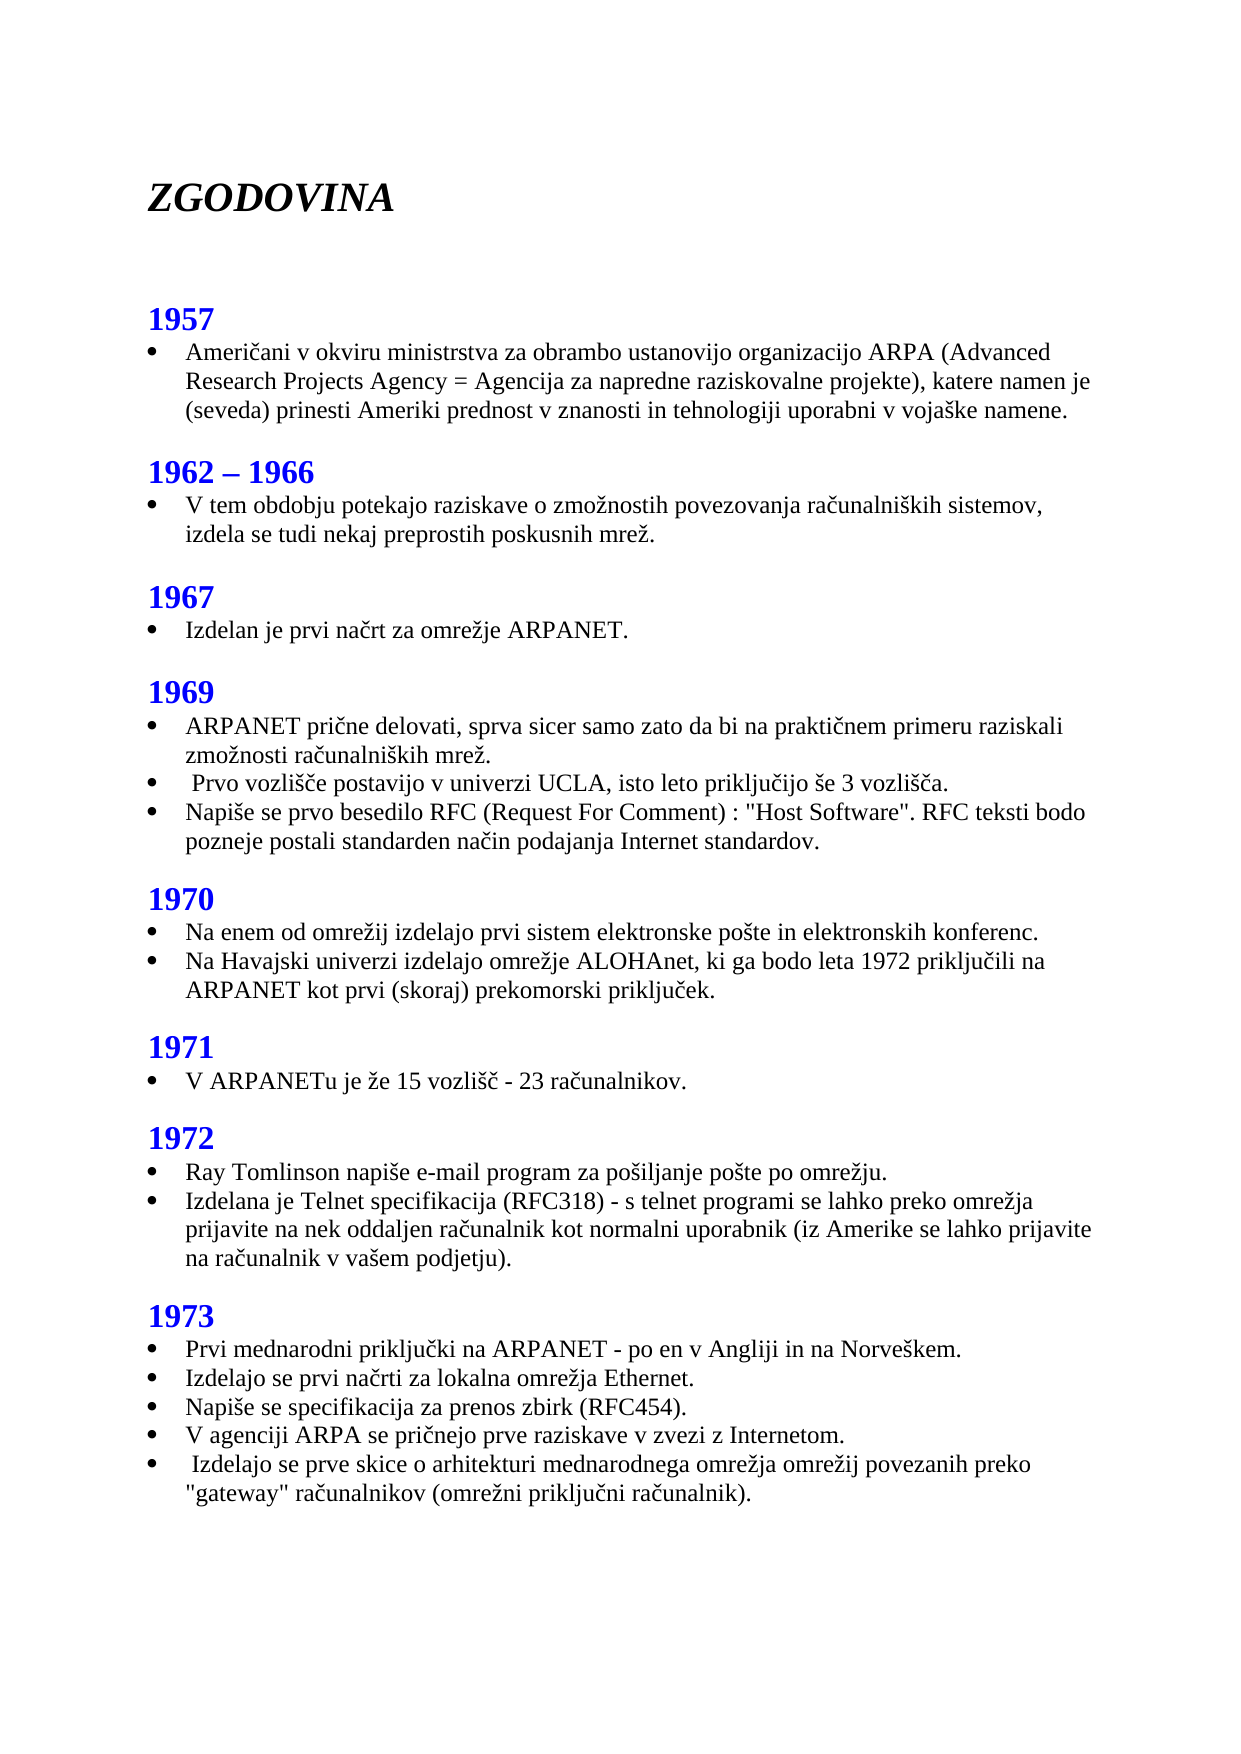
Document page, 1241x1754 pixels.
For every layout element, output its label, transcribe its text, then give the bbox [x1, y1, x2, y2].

list Napiše se prvo besedilo RFC (Request For Comment) : "Host Software". RFC teksti bodo pozneje postali standarden način podajanja Internet standardov. [148, 797, 1093, 855]
list Izdelan je prvi načrt za omrežje ARPANET. [148, 615, 1093, 644]
list V tem obdobju potekajo raziskave o zmožnostih povezovanja računalniških sistemov, izdela se tudi nekaj preprostih poskusnih mrež. [148, 491, 1093, 548]
list Na enem od omrežij izdelajo prvi sistem elektronske pošte in elektronskih konferenc. [148, 917, 1093, 946]
list Ray Tomlinson napiše e-mail program za pošiljanje pošte po omrežju. [148, 1157, 1093, 1186]
text 1971 [148, 1003, 1093, 1066]
list Prvo vozlišče postavijo v univerzi UCLA, isto leto priključijo še 3 vozlišča. [148, 768, 1093, 797]
list Izdelajo se prvi načrti za lokalna omrežja Ethernet. [148, 1363, 1093, 1392]
text 1972 [148, 1094, 1093, 1157]
text 1957 [148, 299, 1093, 337]
text 1970 [148, 879, 1093, 917]
text 1967 [148, 548, 1093, 615]
text 1962 – 1966 [148, 452, 1093, 491]
list Američani v okviru ministrstva za obrambo ustanovijo organizacijo ARPA (Advanced Research Projects Agency = Agencija za napredne raziskovalne projekte), katere namen je (seveda) prinesti Ameriki prednost v znanosti in tehnologiji uporabni v vojaške namene. [148, 337, 1093, 423]
list Prvi mednarodni priključki na ARPANET - po en v Angliji in na Norveškem. [148, 1334, 1093, 1363]
list Izdelana je Telnet specifikacija (RFC318) - s telnet programi se lahko preko omrežja prijavite na nek oddaljen računalnik kot normalni uporabnik (iz Amerike se lahko prijavite na računalnik v vašem podjetju). [148, 1186, 1093, 1272]
subtitle ZGODOVINA [148, 173, 1093, 221]
text 1969 [148, 644, 1093, 711]
text 1973 [148, 1272, 1093, 1334]
list ARPANET prične delovati, sprva sicer samo zato da bi na praktičnem primeru raziskali zmožnosti računalniških mrež. [148, 711, 1093, 768]
list Napiše se specifikacija za prenos zbirk (RFC454). [148, 1392, 1093, 1421]
list V agenciji ARPA se pričnejo prve raziskave v zvezi z Internetom. [148, 1421, 1093, 1449]
list Izdelajo se prve skice o arhitekturi mednarodnega omrežja omrežij povezanih preko "gateway" računalnikov (omrežni priključni računalnik). [148, 1449, 1093, 1507]
list Na Havajski univerzi izdelajo omrežje ALOHAnet, ki ga bodo leta 1972 priključili na ARPANET kot prvi (skoraj) prekomorski priključek. [148, 946, 1093, 1003]
list V ARPANETu je že 15 vozlišč - 23 računalnikov. [148, 1066, 1093, 1094]
